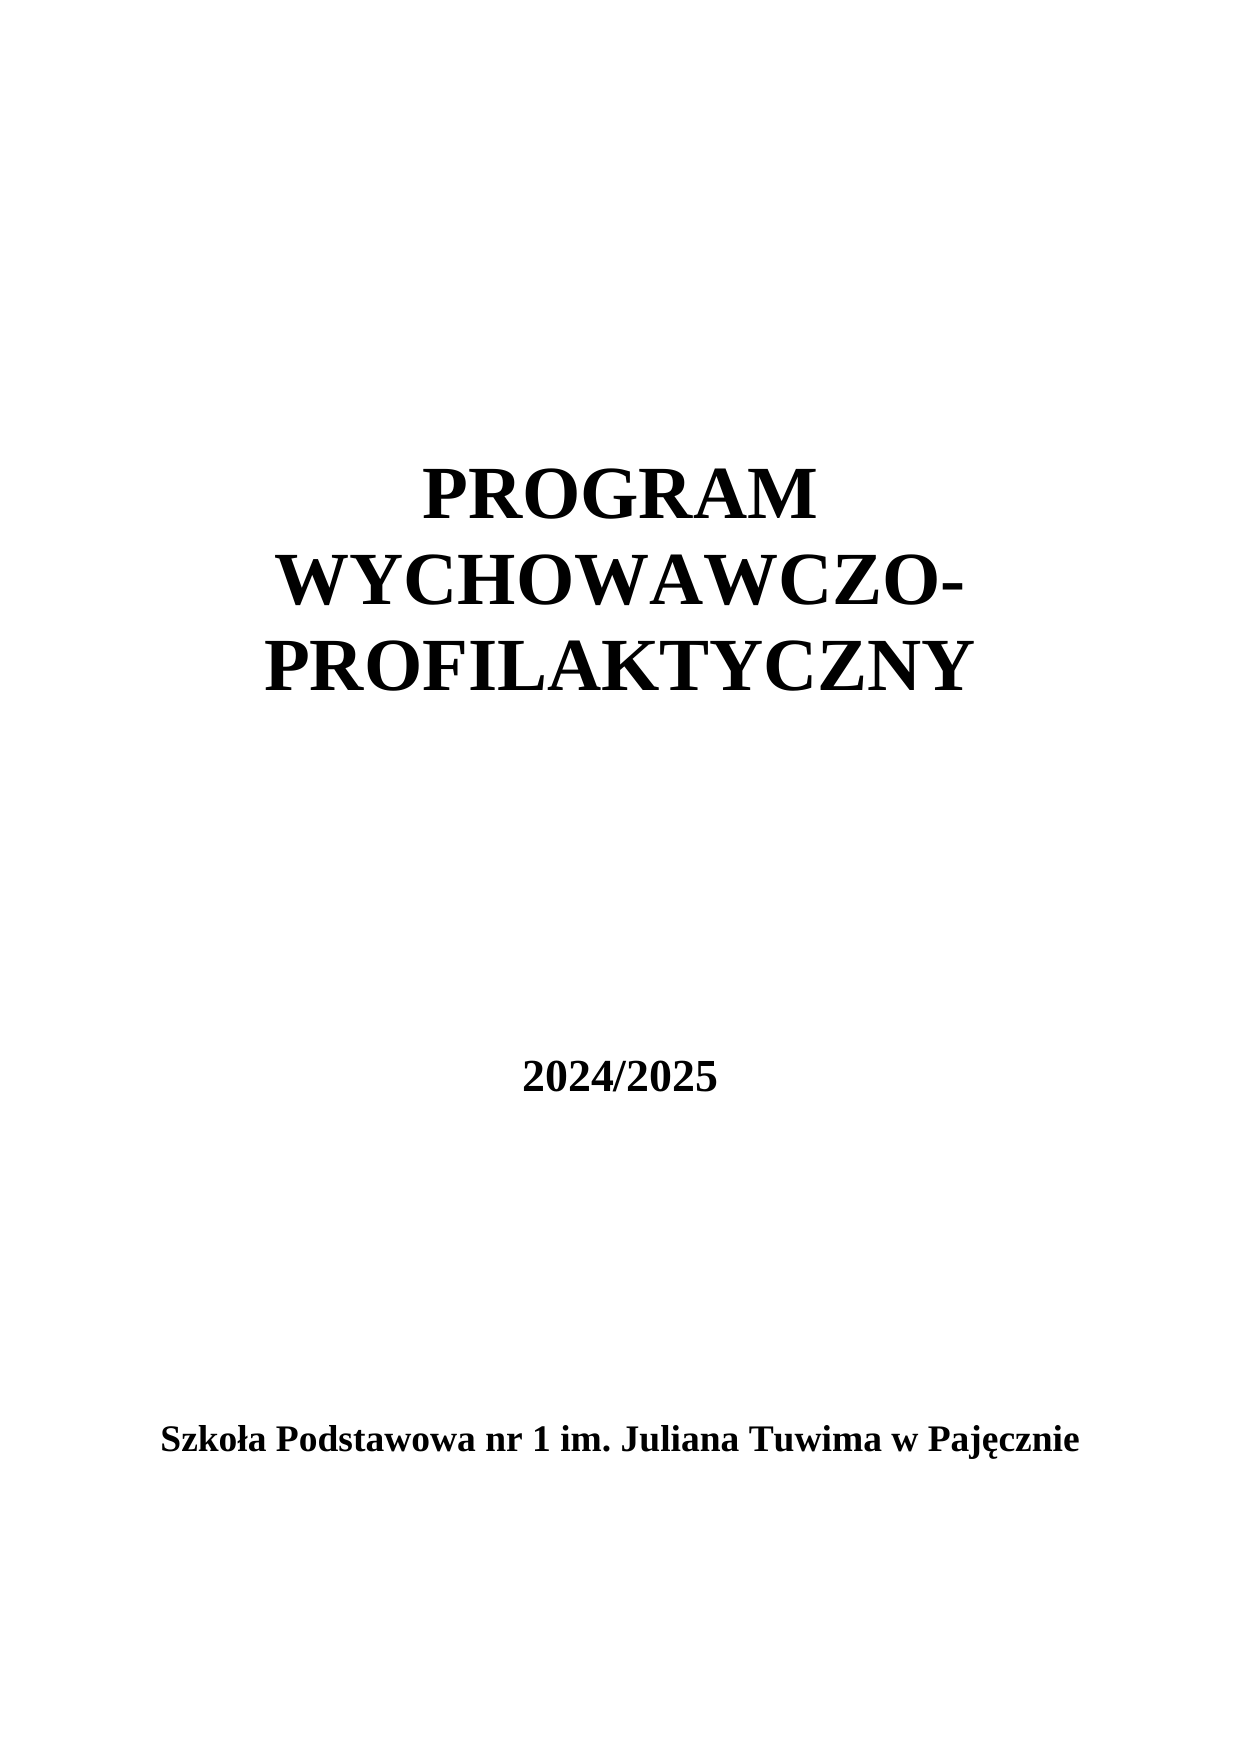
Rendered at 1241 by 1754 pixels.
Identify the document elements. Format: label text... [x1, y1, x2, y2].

text PROGRAM WYCHOWAWCZO-PROFILAKTYCZNY [148, 362, 1092, 707]
text Szkoła Podstawowa nr 1 im. Juliana Tuwima w Pajęcznie [148, 1417, 1092, 1460]
text 2024/2025 [148, 1049, 1092, 1102]
